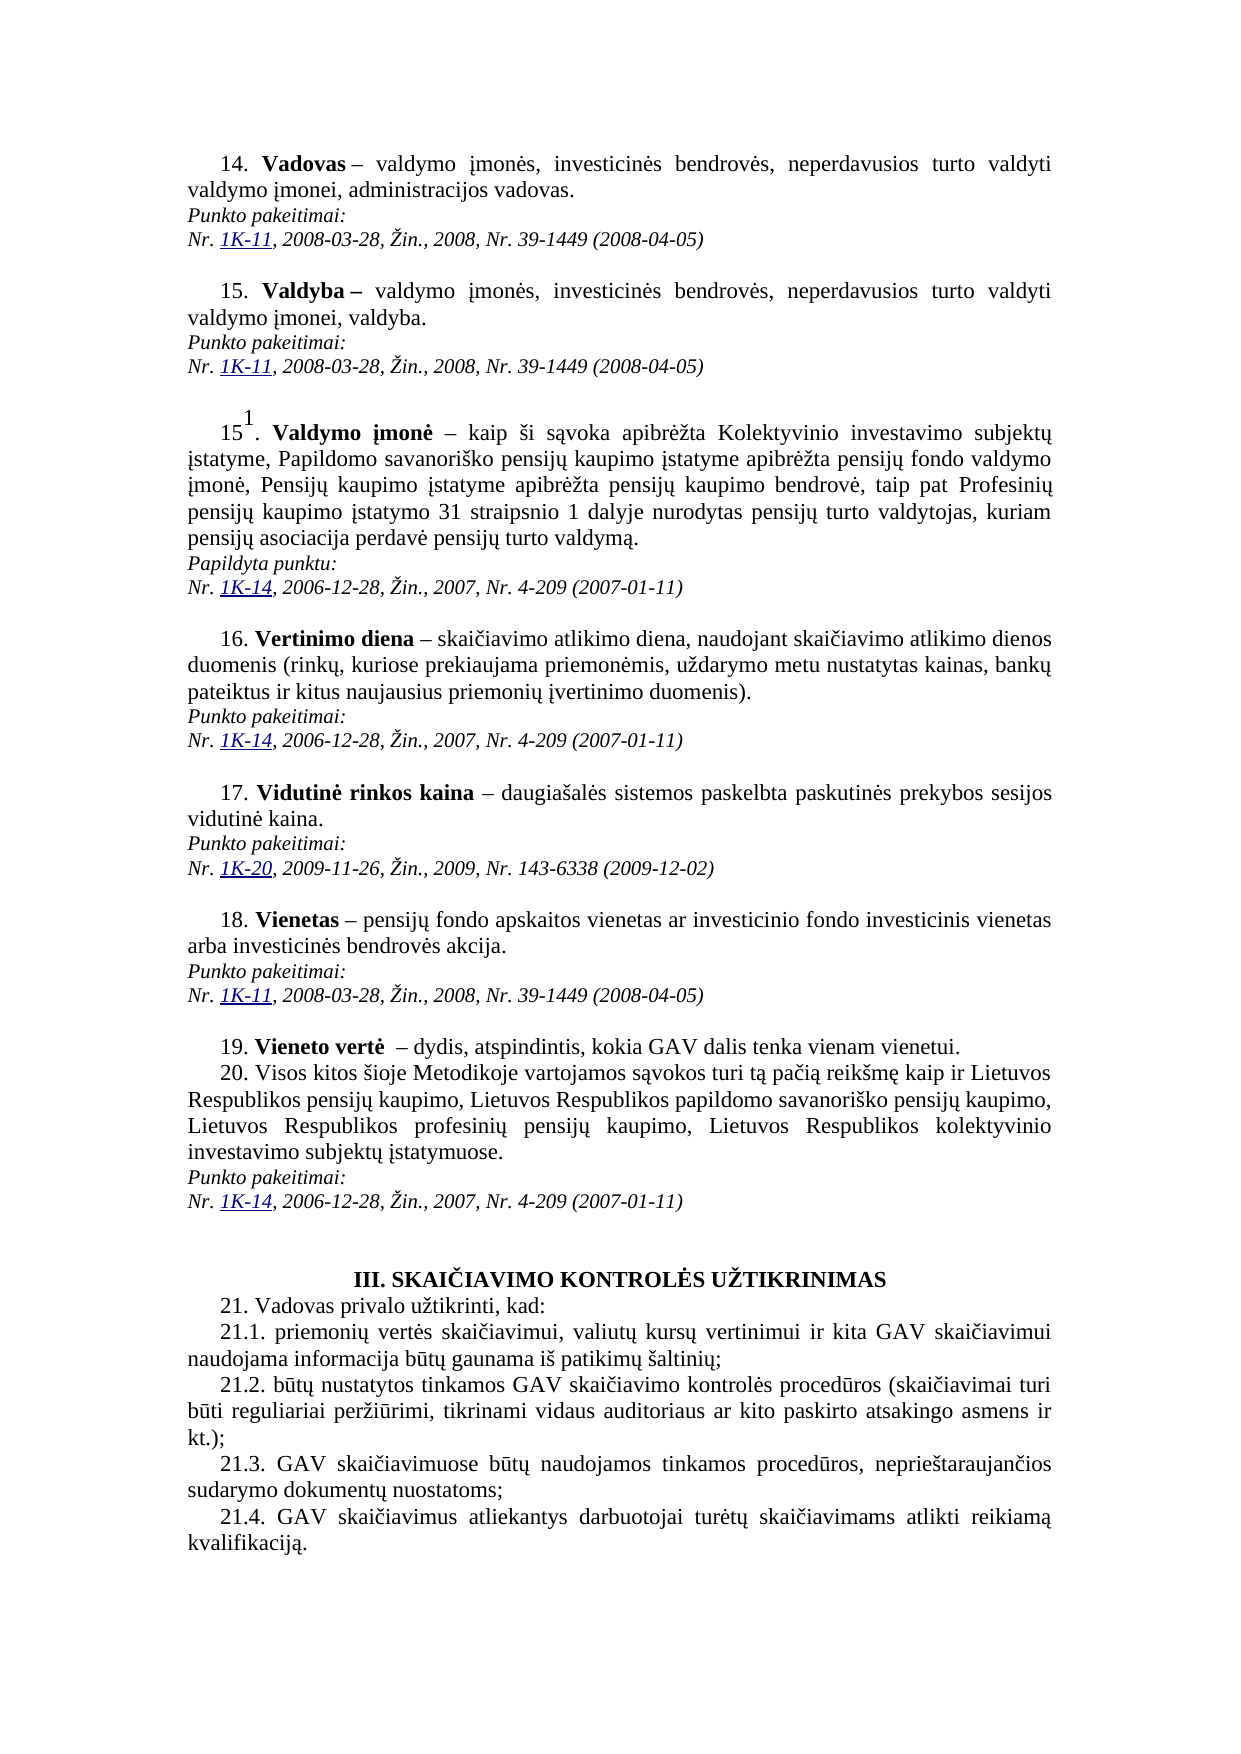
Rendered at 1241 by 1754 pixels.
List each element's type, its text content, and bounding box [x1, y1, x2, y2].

text III. SKAIČIAVIMO KONTROLĖS UŽTIKRINIMAS [187, 1266, 1053, 1292]
text 20. Visos kitos šioje Metodikoje vartojamos sąvokos turi tą pačią reikšmę kaip ir Lietuvos Respublikos pensijų kaupimo, Lietuvos Respublikos papildomo savanoriško pensijų kaupimo, Lietuvos Respublikos profesinių pensijų kaupimo, Lietuvos Respublikos kolektyvinio investavimo subjektų įstatymuose. [187, 1059, 1053, 1165]
text Nr. 1K-11, 2008-03-28, Žin., 2008, Nr. 39-1449 (2008-04-05) [187, 354, 1053, 378]
text 151. Valdymo įmonė – kaip ši sąvoka apibrėžta Kolektyvinio investavimo subjektų įstatyme, Papildomo savanoriško pensijų kaupimo įstatyme apibrėžta pensijų fondo valdymo įmonė, Pensijų kaupimo įstatyme apibrėžta pensijų kaupimo bendrovė, taip pat profesinių pensijų kaupimo įstatymo 31 straipsnio 1 dalyje nurodytas pensijų turto valdytojas, kuriam pensijų asociacija perdavė pensijų turto valdymą. [187, 404, 1053, 551]
text Punkto pakeitimai: [187, 330, 1053, 354]
text 15. Valdyba – valdymo įmonės, investicinės bendrovės, neperdavusios turto valdyti valdymo įmonei, valdyba. [187, 277, 1053, 330]
text Nr. 1K-14, 2006-12-28, Žin., 2007, Nr. 4-209 (2007-01-11) [187, 1189, 1053, 1213]
text Nr. 1K-11, 2008-03-28, Žin., 2008, Nr. 39-1449 (2008-04-05) [187, 227, 1053, 251]
text 21. Vadovas privalo užtikrinti, kad: [187, 1292, 1053, 1318]
text Papildyta punktu: [187, 551, 1053, 575]
text Punkto pakeitimai: [187, 958, 1053, 983]
text Punkto pakeitimai: [187, 1165, 1053, 1189]
text 18. Vienetas – pensijų fondo apskaitos vienetas ar investicinio fondo investicinis vienetas arba investicinės bendrovės akcija. [187, 906, 1053, 958]
text Nr. 1K-11, 2008-03-28, Žin., 2008, Nr. 39-1449 (2008-04-05) [187, 983, 1053, 1007]
text 19. Vieneto vertė – dydis, atspindintis, kokia GAV dalis tenka vienam vienetui. [187, 1033, 1053, 1059]
text 16. Vertinimo diena – skaičiavimo atlikimo diena, naudojant skaičiavimo atlikimo dienos duomenis (rinkų, kuriose prekiaujama priemonėmis, uždarymo metu nustatytas kainas, bankų pateiktus ir kitus naujausius priemonių įvertinimo duomenis). [187, 625, 1053, 704]
text Punkto pakeitimai: [187, 831, 1053, 855]
text Punkto pakeitimai: [187, 203, 1053, 227]
text Nr. 1K-14, 2006-12-28, Žin., 2007, Nr. 4-209 (2007-01-11) [187, 575, 1053, 599]
text 21.1. priemonių vertės skaičiavimui, valiutų kursų vertinimui ir kita GAV skaičiavimui naudojama informacija būtų gaunama iš patikimų šaltinių; [187, 1318, 1053, 1371]
text 21.4. GAV skaičiavimus atliekantys darbuotojai turėtų skaičiavimams atlikti reikiamą kvalifikaciją. [187, 1503, 1053, 1556]
text Nr. 1K-20, 2009-11-26, Žin., 2009, Nr. 143-6338 (2009-12-02) [187, 855, 1053, 879]
text Nr. 1K-14, 2006-12-28, Žin., 2007, Nr. 4-209 (2007-01-11) [187, 728, 1053, 752]
text 17. Vidutinė rinkos kaina – daugiašalės sistemos paskelbta paskutinės prekybos sesijos vidutinė kaina. [187, 779, 1053, 831]
text 21.3. GAV skaičiavimuose būtų naudojamos tinkamos procedūros, neprieštaraujančios sudarymo dokumentų nuostatoms; [187, 1450, 1053, 1503]
text 21.2. būtų nustatytos tinkamos GAV skaičiavimo kontrolės procedūros (skaičiavimai turi būti reguliariai peržiūrimi, tikrinami vidaus auditoriaus ar kito paskirto atsakingo asmens ir kt.); [187, 1371, 1053, 1450]
text Punkto pakeitimai: [187, 704, 1053, 728]
text 14. Vadovas – valdymo įmonės, investicinės bendrovės, neperdavusios turto valdyti valdymo įmonei, administracijos vadovas. [187, 150, 1053, 203]
